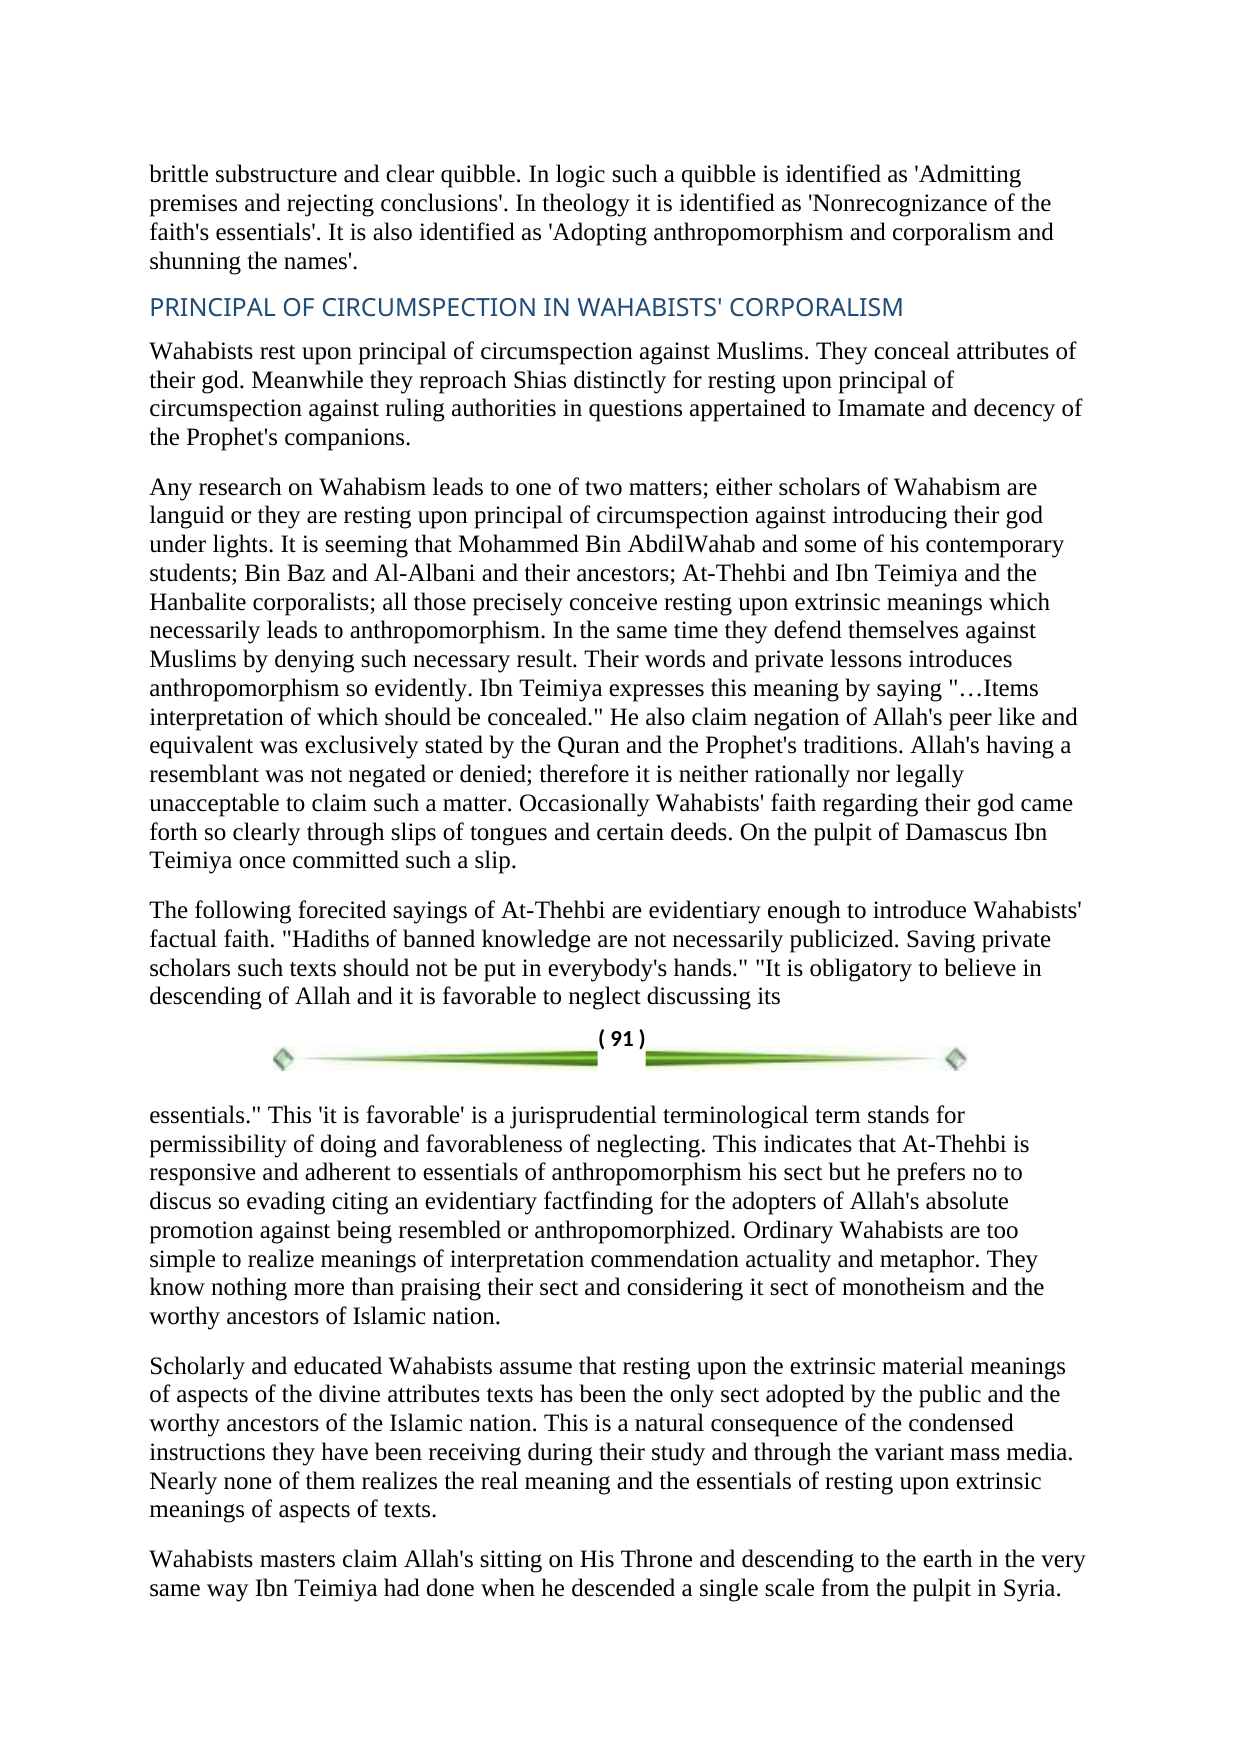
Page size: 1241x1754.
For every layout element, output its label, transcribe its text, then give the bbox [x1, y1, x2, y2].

table_header ( 91 ) essentials." This 'it is favorable' is a jurisprudential terminological term stands for permissibility of doing and favorableness of neglecting. This indicates that At­-Thehbi is responsive and adherent to essentials of anthropomorphism his sect but he prefers no to discus so evading citing an evidentiary fact­finding for the adopters of Allah's absolute promotion against being resembled or anthropomorphized. Ordinary Wahabists are too simple to realize meanings of interpretation commendation actuality and metaphor. They know nothing more than praising their sect and considering it sect of monotheism and the worthy ancestors of Islamic nation. Scholarly and educated Wahabists assume that resting upon the extrinsic material meanings of aspects of the divine attributes texts has been the only sect adopted by the public and the worthy ancestors of the Islamic nation. This is a natural consequence of the condensed instructions they have been receiving during their study and through the variant mass media. Nearly none of them realizes the real meaning and the essentials of resting upon extrinsic meanings of aspects of texts. Wahabists masters claim Allah's sitting on His Throne and descending to the earth in the very same way Ibn Teimiya had done when he descended a single scale from the pulpit in Syria. [148, 1022, 1093, 1603]
table_header brittle substructure and clear quibble. In logic such a quibble is identified as 'Admitting premises and rejecting conclusions'. In theology it is identified as 'Nonrecognizance of the faith's essentials'. It is also identified as 'Adopting anthropomorphism and corporalism and shunning the names'. PRINCIPAL OF CIRCUMSPECTION IN WAHABISTS' CORPORALISM Wahabists rest upon principal of circumspection against Muslims. They conceal attributes of their god. Meanwhile they reproach Shias distinctly for resting upon principal of circumspection against ruling authorities in questions appertained to Imamate and decency of the Prophet's companions. Any research on Wahabism leads to one of two matters; either scholars of Wahabism are languid or they are resting upon principal of circumspection against introducing their god under lights. It is seeming that Mohammed Bin Abdil­Wahab and some of his contemporary students; Bin Baz and Al-­Albani and their ancestors; At-­Thehbi and Ibn Teimiya and the Hanbalite corporalists; all those precisely conceive resting upon extrinsic meanings which necessarily leads to anthropomorphism. In the same time they defend themselves against Muslims by denying such necessary result. Their words and private lessons introduces anthropomorphism so evidently. Ibn Teimiya expresses this meaning by saying "…Items interpretation of which should be concealed." He also claim negation of Allah's peer like and equivalent was exclusively stated by the Quran and the Prophet's traditions. Allah's having a resemblant was not negated or denied; therefore it is neither rationally nor legally unacceptable to claim such a matter. Occasionally Wahabists' faith regarding their god came forth so clearly through slips of tongues and certain deeds. On the pulpit of Damascus Ibn Teimiya once committed such a slip. The following forecited sayings of At-­Thehbi are evidentiary enough to introduce Wahabists' factual faith. "Hadiths of banned knowledge are not necessarily publicized. Saving private scholars such texts should not be put in everybody's hands." "It is obligatory to believe in descending of Allah and it is favorable to neglect discussing its [148, 148, 1093, 1022]
